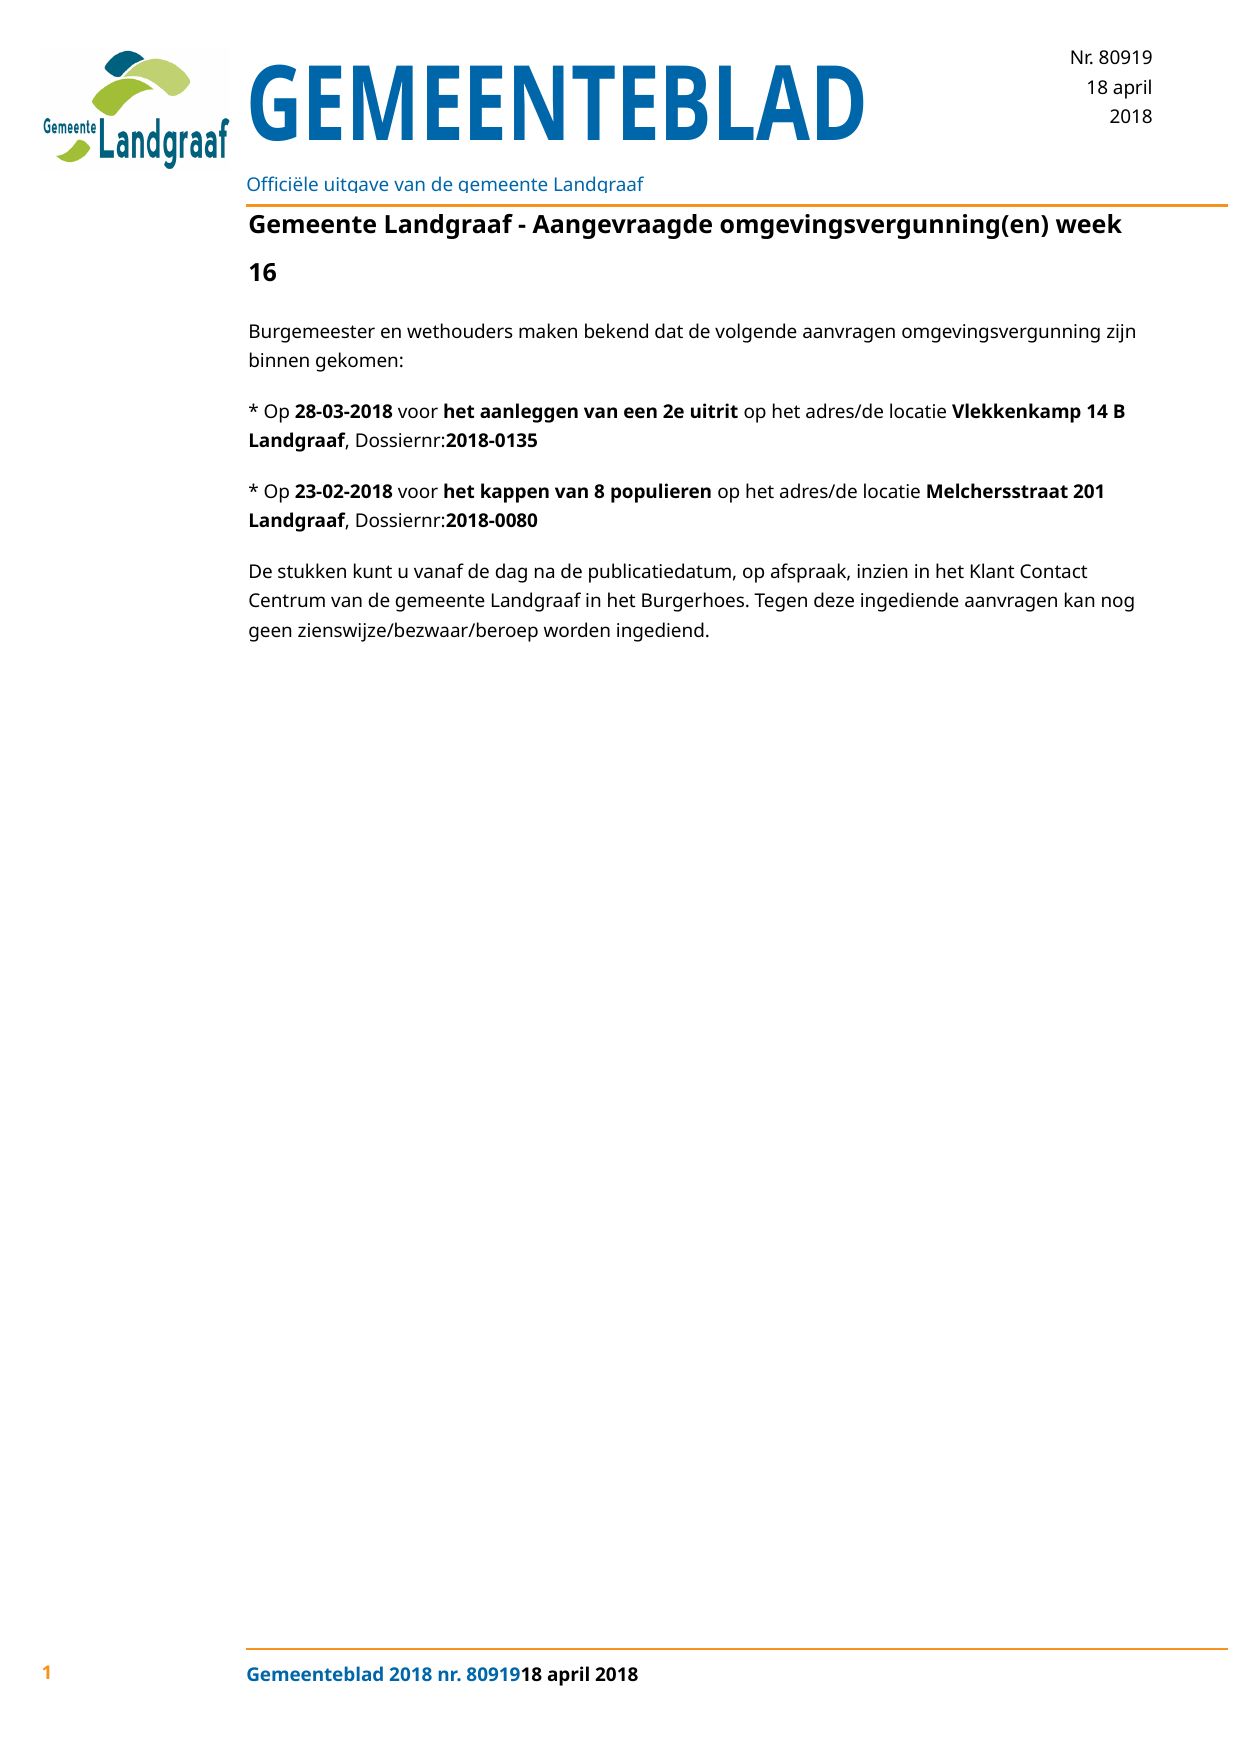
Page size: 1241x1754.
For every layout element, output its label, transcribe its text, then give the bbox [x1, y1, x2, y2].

picture [41, 47, 231, 172]
text De stukken kunt u vanaf de dag na de publicatiedatum, op afspraak, inzien in het Klant Contact Centrum van de gemeente Landgraaf in het Burgerhoes. Tegen deze ingediende aanvragen kan nog geen zienswijze/bezwaar/beroep worden ingediend. [248, 558, 1152, 643]
text * Op 23-02-2018 voor het kappen van 8 populieren op het adres/de locatie Melchersstraat 201 Landgraaf, Dossiernr:2018-0080 [248, 478, 1152, 533]
text Gemeente Landgraaf - Aangevraagde omgevingsvergunning(en) week 16 [248, 207, 1152, 288]
text Burgemeester en wethouders maken bekend dat de volgende aanvragen omgevingsvergunning zijn binnen gekomen: [248, 318, 1152, 373]
text * Op 28-03-2018 voor het aanleggen van een 2e uitrit op het adres/de locatie Vlekkenkamp 14 B Landgraaf, Dossiernr:2018-0135 [248, 398, 1152, 453]
